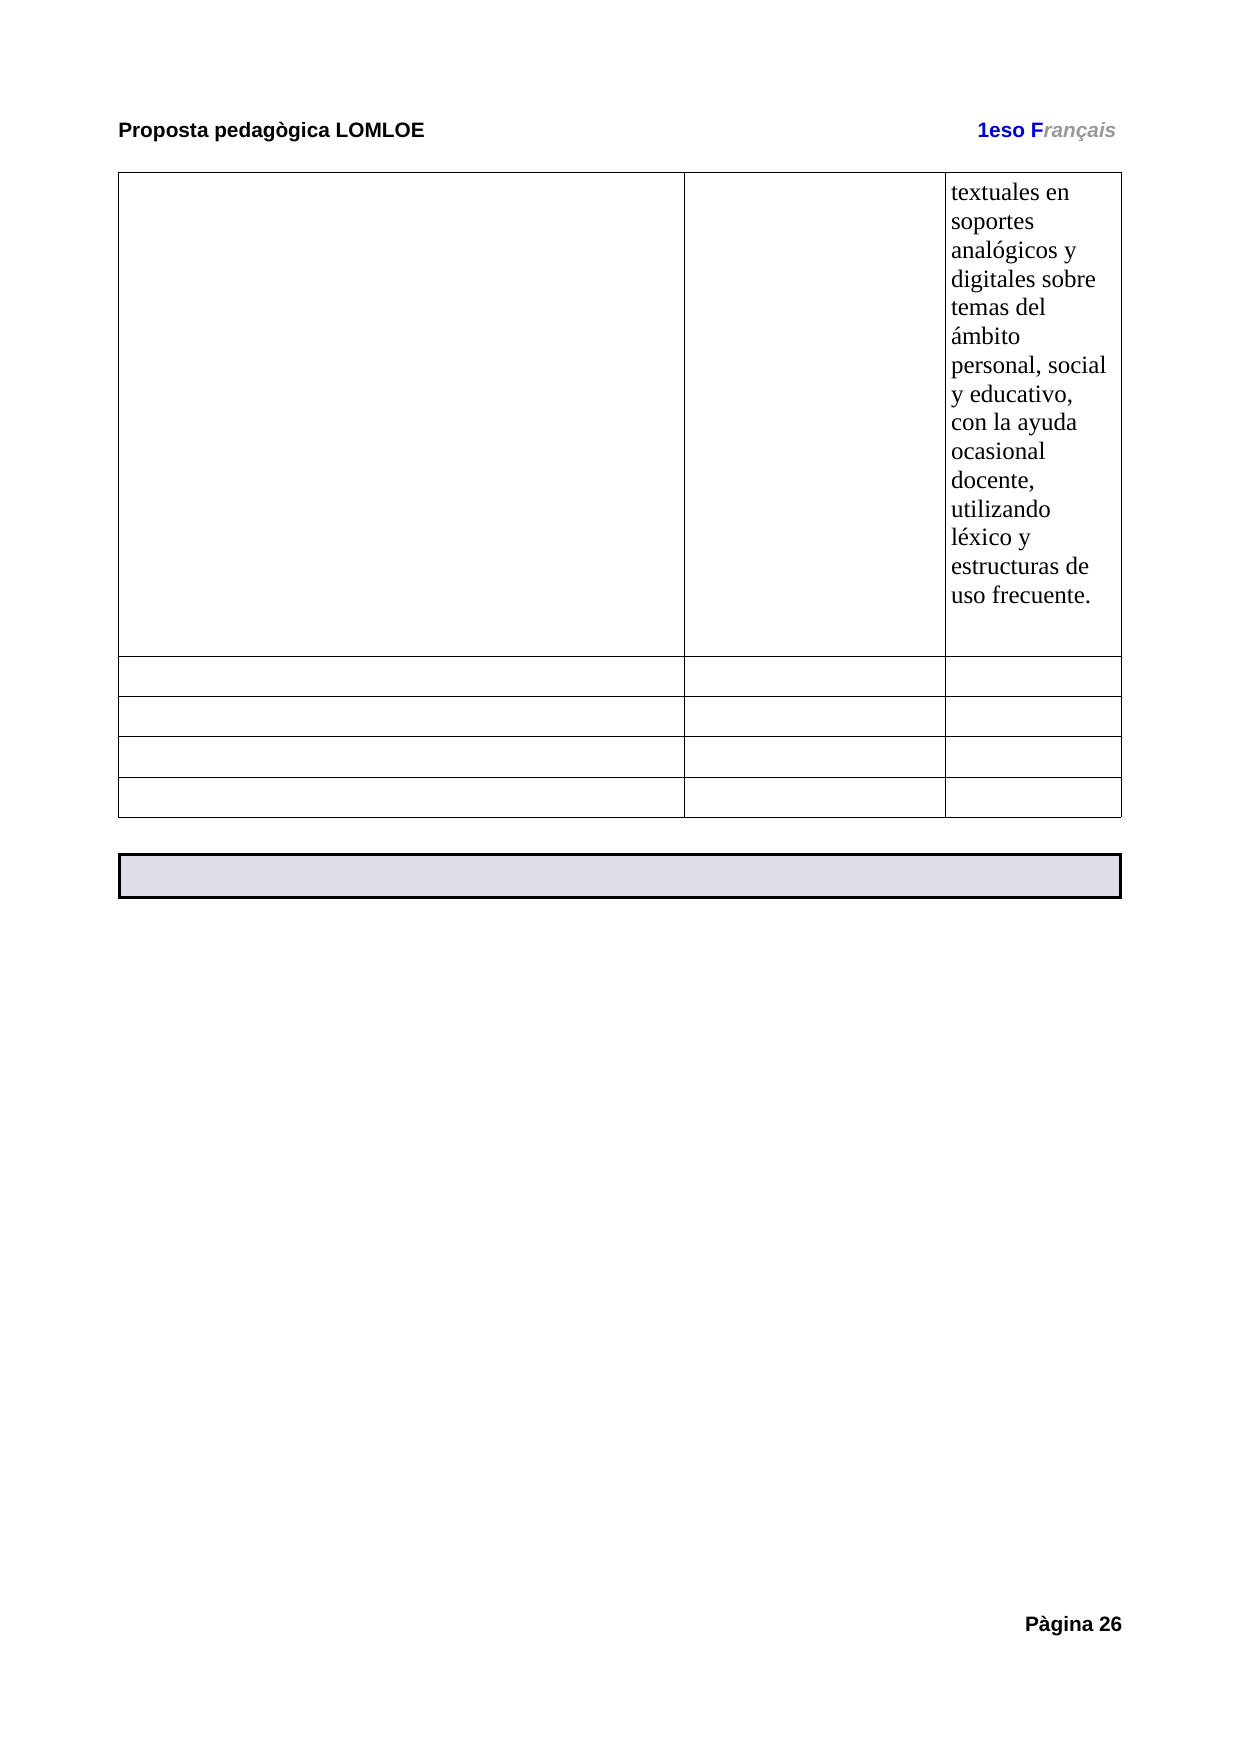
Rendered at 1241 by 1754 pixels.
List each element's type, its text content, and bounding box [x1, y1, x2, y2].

table_cell [119, 657, 684, 696]
table_cell [119, 737, 684, 777]
table_cell [946, 697, 1121, 736]
table_cell textuales en soportes analógicos y digitales sobre temas del ámbito personal, social y educativo, con la ayuda ocasional docente, utilizando léxico y estructuras de uso frecuente. [946, 173, 1121, 656]
table_cell [946, 737, 1121, 777]
table_cell [119, 697, 684, 736]
table_cell [946, 778, 1121, 817]
table_cell [119, 173, 684, 656]
table_cell [946, 657, 1121, 696]
table_cell [685, 697, 945, 736]
table_cell [685, 173, 945, 656]
table_cell [685, 778, 945, 817]
table_cell [119, 778, 684, 817]
table_cell [685, 657, 945, 696]
table_cell [685, 737, 945, 777]
